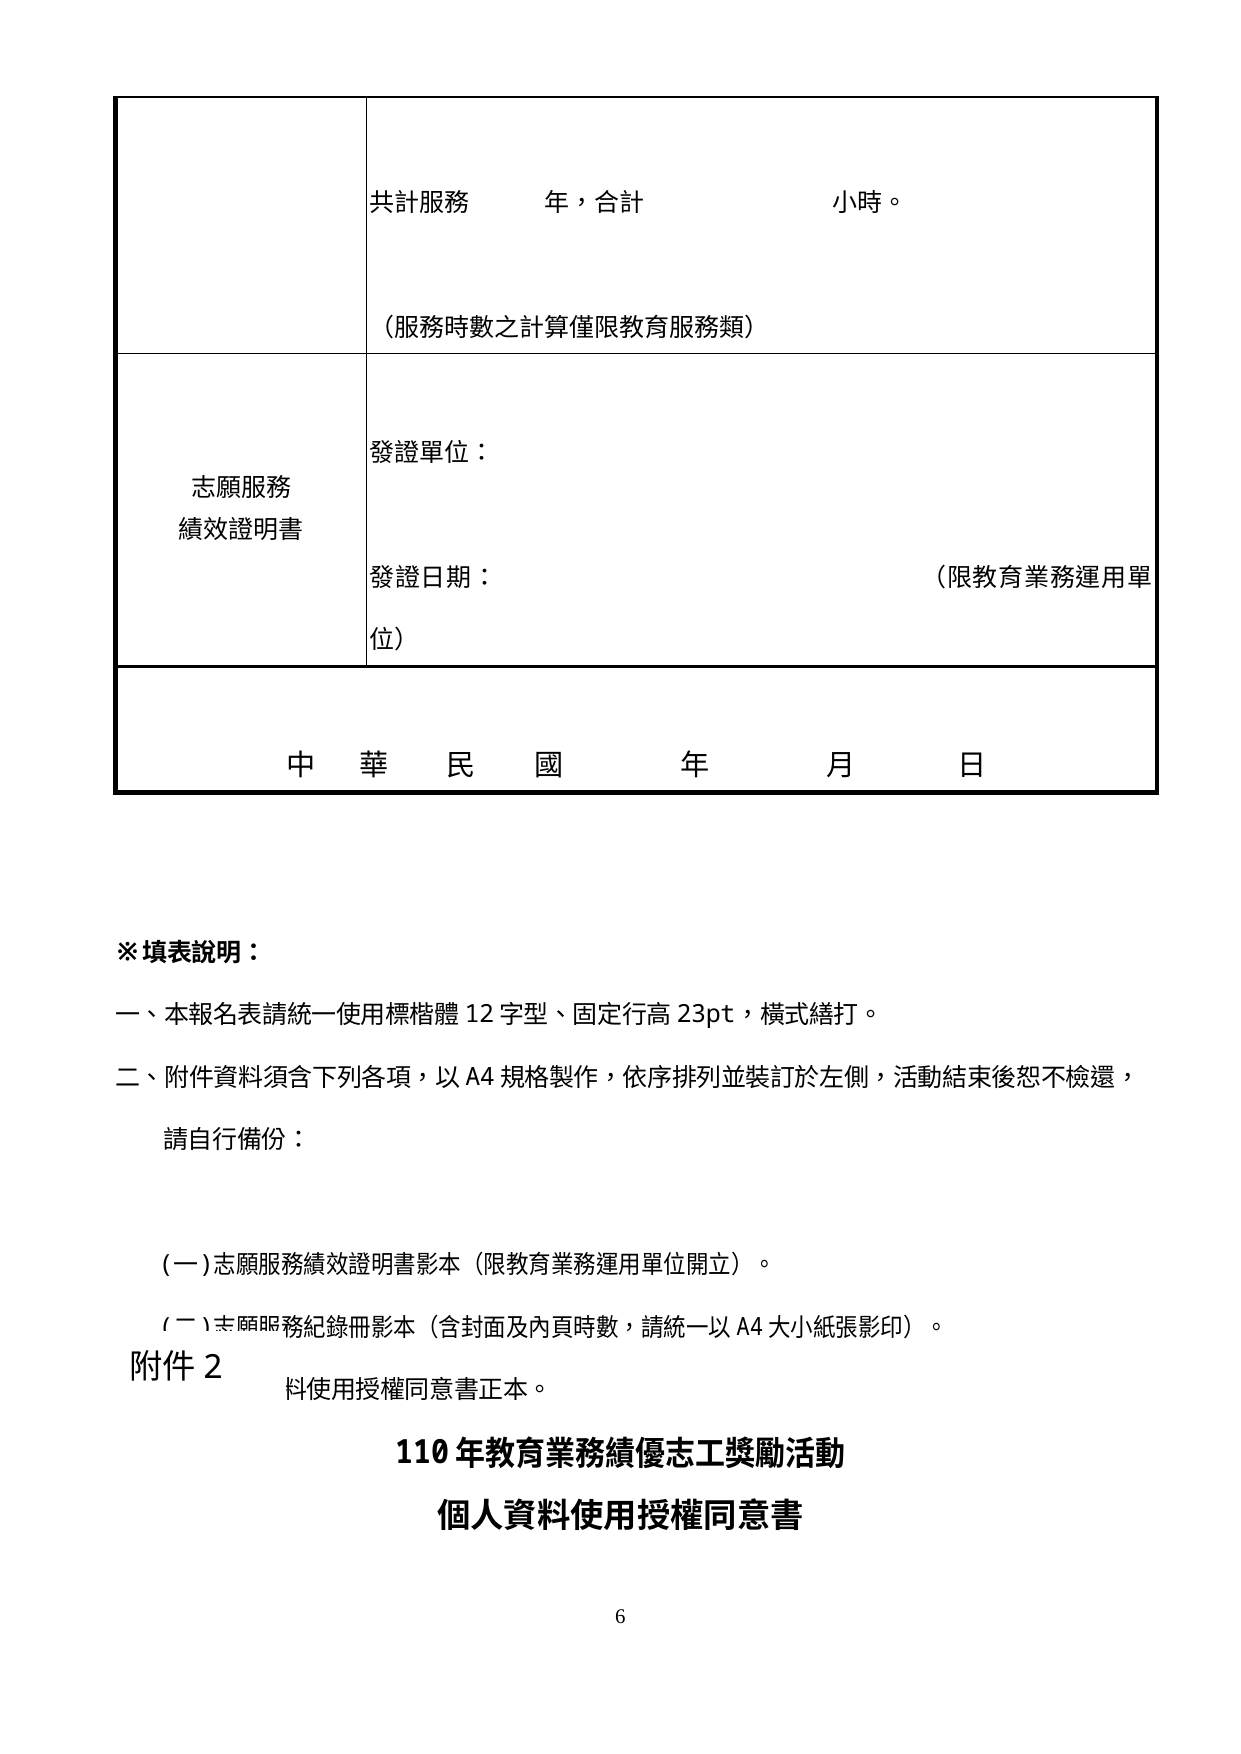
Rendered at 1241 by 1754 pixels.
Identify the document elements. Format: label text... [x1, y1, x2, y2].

text 二、附件資料須含下列各項，以A4規格製作，依序排列並裝訂於左側，活動結束後恕不檢還，請自行備份： [115, 1034, 1128, 1159]
text 110年教育業務績優志工獎勵活動 [114, 1333, 284, 1404]
table_cell 共計服務 年，合計 小時。 （服務時數之計算僅限教育服務類） [367, 98, 1155, 352]
text 個人資料使用授權同意書 [112, 1471, 1128, 1534]
table_cell 志願服務 績效證明書 [118, 354, 366, 665]
table_cell 發證單位： 發證日期： （限教育業務運用單位） [367, 354, 1155, 665]
text (三)個人資料使用授權同意書正本。 [153, 1346, 1128, 1409]
table_cell [118, 98, 366, 352]
text ※填表說明： [112, 909, 1128, 971]
text (二)志願服務紀錄冊影本（含封面及內頁時數，請統一以A4大小紙張影印）。 [115, 1284, 1128, 1346]
text (一)志願服務績效證明書影本（限教育業務運用單位開立）。 [115, 1221, 1128, 1284]
text 附件2 [129, 1340, 269, 1389]
text 一、本報名表請統一使用標楷體12字型、固定行高23pt，橫式繕打。 [115, 971, 1128, 1034]
text 110年教育業務績優志工獎勵活動 [112, 1409, 1128, 1471]
table_cell 中 華 民 國 年 月 日 [118, 668, 1155, 790]
